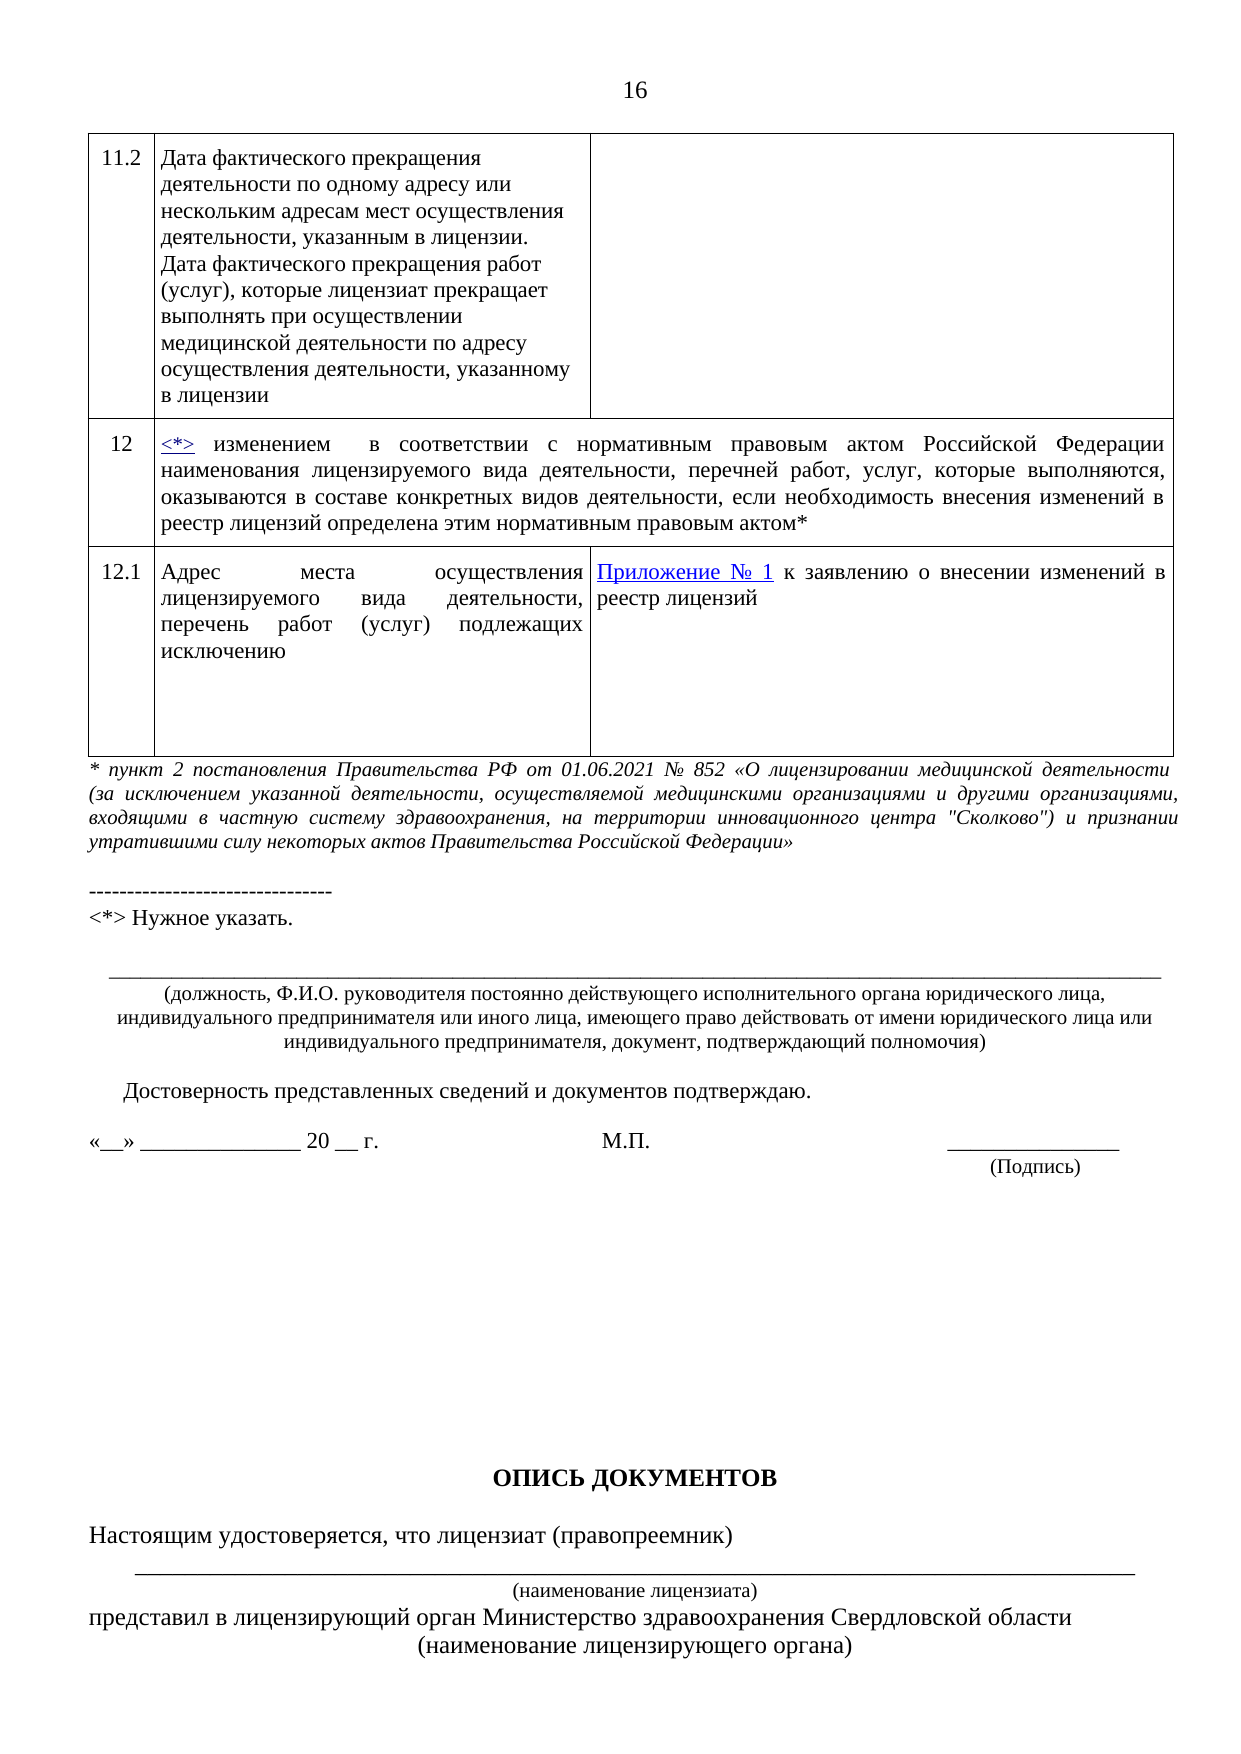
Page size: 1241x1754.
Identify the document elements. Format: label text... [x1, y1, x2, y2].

text _____________________________________________________________________________________________________ [89, 956, 1181, 981]
table_cell 12.1 [89, 547, 154, 756]
table_cell Адрес места осуществления лицензируемого вида деятельности, перечень работ (услуг) подлежащих исключению [155, 547, 590, 756]
text -------------------------------- [89, 877, 1181, 904]
text (наименование лицензиата) [89, 1578, 1181, 1602]
table_cell Дата фактического прекращения деятельности по одному адресу или нескольким адресам мест осуществления деятельности, указанным в лицензии. Дата фактического прекращения работ (услуг), которые лицензиат прекращает выполнять при осуществлении медицинской деятельности по адресу осуществления деятельности, указанному в лицензии [155, 134, 590, 418]
table_cell <*> изменением в соответствии с нормативным правовым актом Российской Федерации наименования лицензируемого вида деятельности, перечней работ, услуг, которые выполняются, оказываются в составе конкретных видов деятельности, если необходимость внесения изменений в реестр лицензий определена этим нормативным правовым актом* [155, 419, 1173, 546]
text «__» ______________ 20 __ г. М.П. _______________ [89, 1127, 1181, 1153]
text (наименование лицензирующего органа) [89, 1631, 1181, 1659]
table_cell Приложение № 1 к заявлению о внесении изменений в реестр лицензий [591, 547, 1173, 756]
text <*> Нужное указать. [89, 904, 1181, 930]
text * пункт 2 постановления Правительства РФ от 01.06.2021 № 852 «О лицензировании медицинской деятельности (за исключением указанной деятельности, осуществляемой медицинскими организациями и другими организациями, входящими в частную систему здравоохранения, на территории инновационного центра "Сколково") и признании утратившими силу некоторых актов Правительства Российской Федерации» [89, 757, 1181, 853]
text ОПИСЬ ДОКУМЕНТОВ [89, 1463, 1181, 1491]
text (должность, Ф.И.О. руководителя постоянно действующего исполнительного органа юридического лица, индивидуального предпринимателя или иного лица, имеющего право действовать от имени юридического лица или [89, 981, 1181, 1029]
text Достоверность представленных сведений и документов подтверждаю. [89, 1077, 1181, 1103]
text (Подпись) [89, 1153, 1181, 1178]
table_cell 11.2 [89, 134, 154, 418]
text представил в лицензирующий орган Министерство здравоохранения Свердловской области [89, 1602, 1181, 1631]
text индивидуального предпринимателя, документ, подтверждающий полномочия) [89, 1029, 1181, 1053]
text Настоящим удостоверяется, что лицензиат (правопреемник) [89, 1520, 1181, 1549]
table_cell [591, 134, 1173, 418]
table_cell 12 [89, 419, 154, 546]
text ________________________________________________________________________________ [89, 1549, 1181, 1578]
